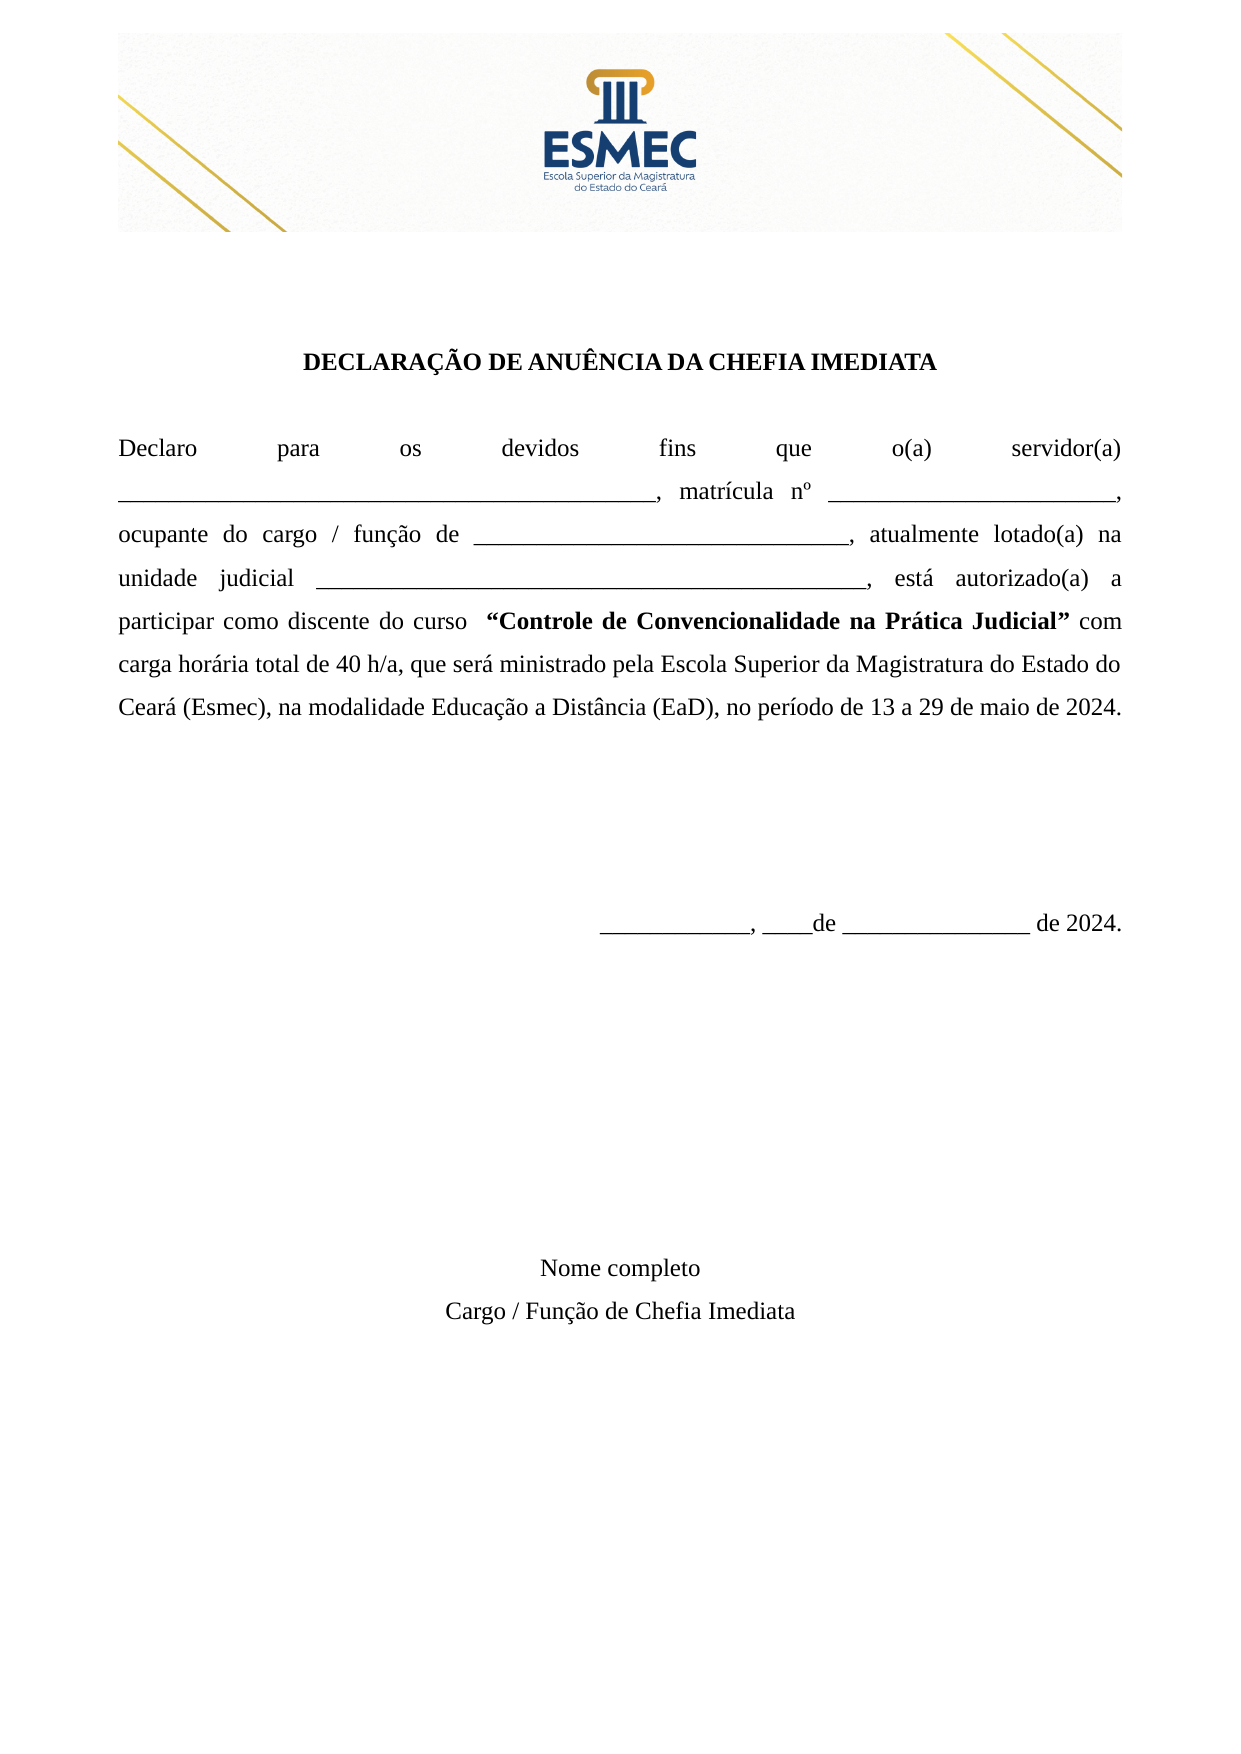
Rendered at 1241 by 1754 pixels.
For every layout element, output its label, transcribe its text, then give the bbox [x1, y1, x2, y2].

text Nome completo [118, 1253, 1122, 1281]
picture [118, 33, 1123, 232]
text DECLARAÇÃO DE ANUÊNCIA DA CHEFIA IMEDIATA [118, 347, 1122, 376]
text Cargo / Função de Chefia Imediata [118, 1296, 1122, 1324]
text ____________, ____de _______________ de 2024. [118, 908, 1122, 936]
text Declaro para os devidos fins que o(a) servidor(a) ___________________________________________, matrícula nº _______________________, ocupante do cargo / função de ______________________________, atualmente lotado(a) na unidade judicial ____________________________________________, está autorizado(a) a participar como discente do curso “Controle de Convencionalidade na Prática Judicial” com carga horária total de 40 h/a, que será ministrado pela Escola Superior da Magistratura do Estado do Ceará (Esmec), na modalidade Educação a Distância (EaD), no período de 13 a 29 de maio de 2024. [118, 433, 1122, 721]
